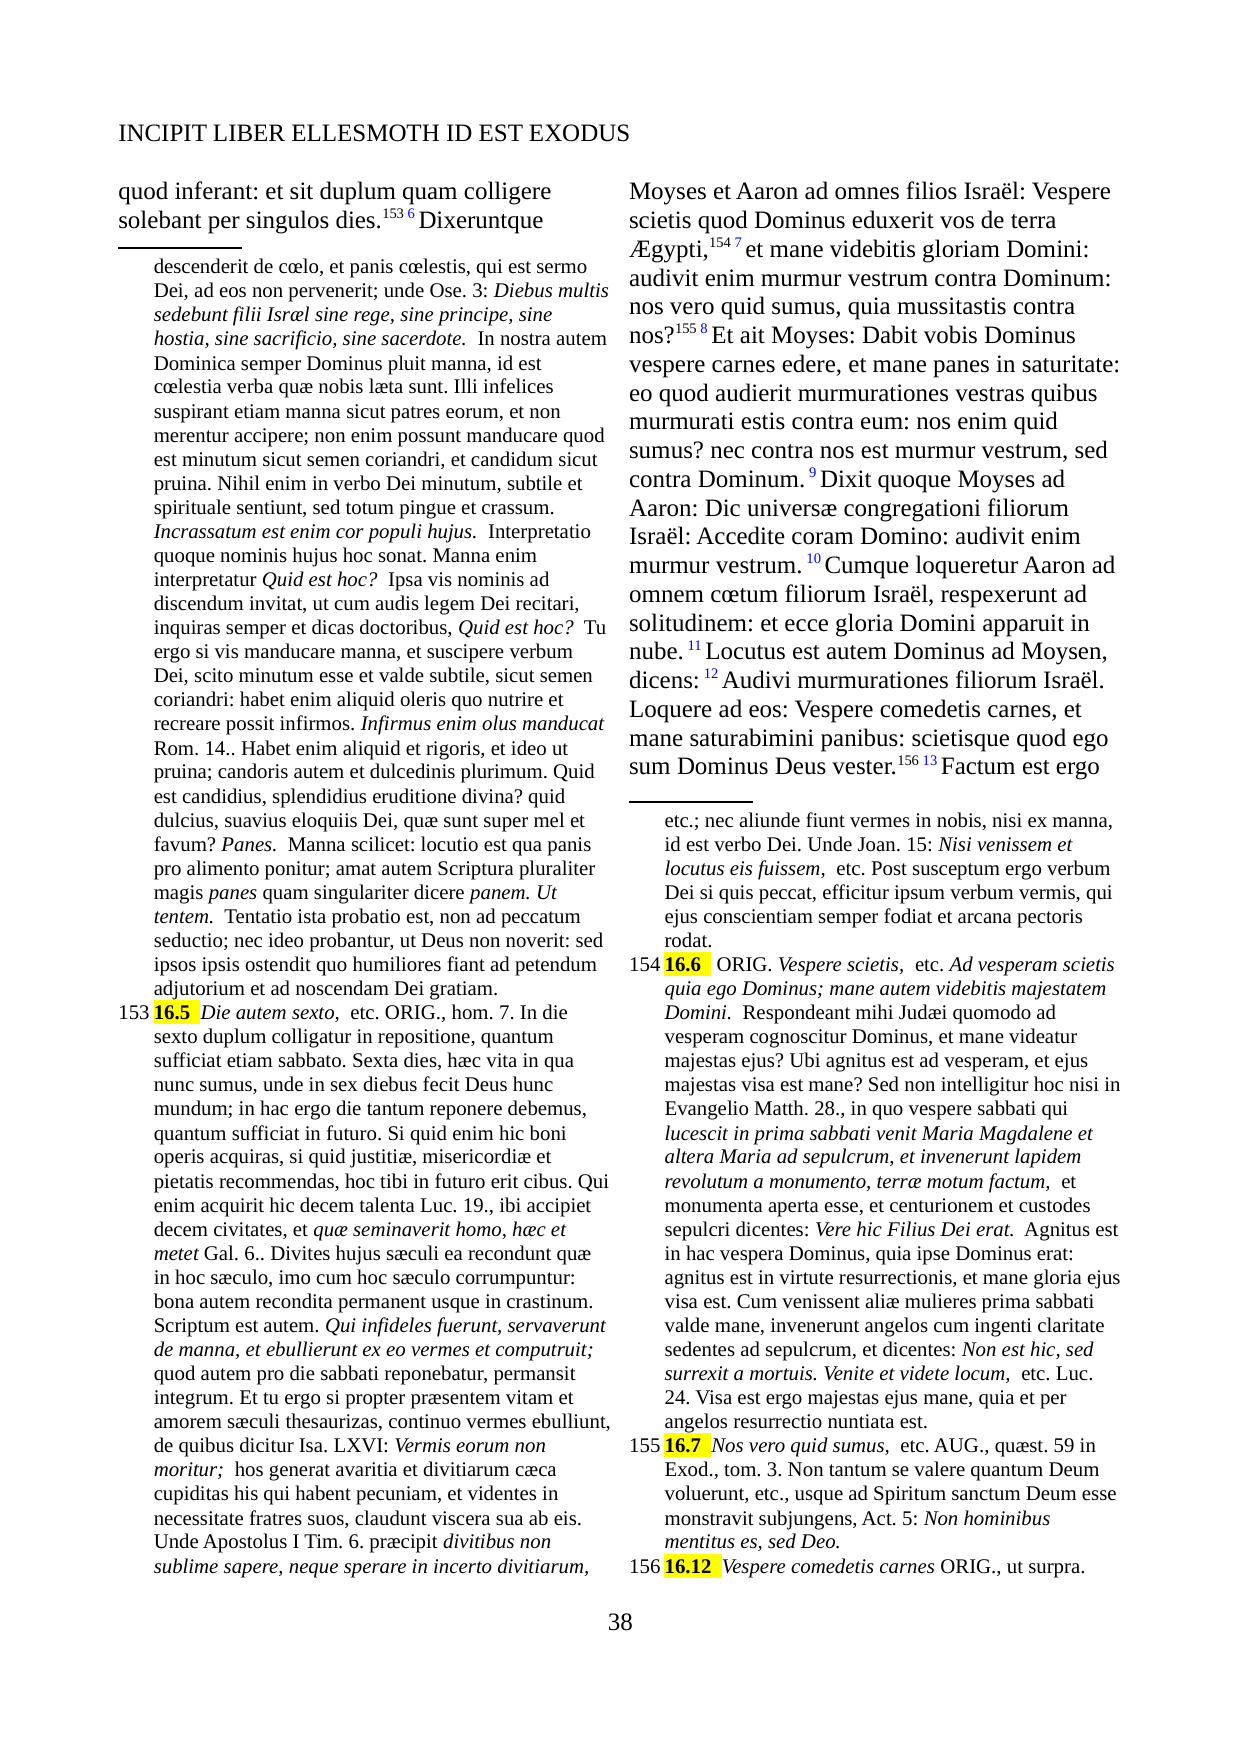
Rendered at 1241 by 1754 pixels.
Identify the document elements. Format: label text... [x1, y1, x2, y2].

text 16.12 Vespere comedetis carnes ORIG., ut surpra. [629, 1553, 1122, 1578]
text 16.5 Die autem sexto, etc. ORIG., hom. 7. In die sexto duplum colligatur in repositione, quantum sufficiat etiam sabbato. Sexta dies, hæc vita in qua nunc sumus, unde in sex diebus fecit Deus hunc mundum; in hac ergo die tantum reponere debemus, quantum sufficiat in futuro. Si quid enim hic boni operis acquiras, si quid justitiæ, misericordiæ et pietatis recommendas, hoc tibi in futuro erit cibus. Qui enim acquirit hic decem talenta Luc. 19., ibi accipiet decem civitates, et quæ seminaverit homo, hæc et metet Gal. 6.. Divites hujus sæculi ea recondunt quæ in hoc sæculo, imo cum hoc sæculo corrumpuntur: bona autem recondita permanent usque in crastinum. Scriptum est autem. Qui infideles fuerunt, servaverunt de manna, et ebullierunt ex eo vermes et computruit; quod autem pro die sabbati reponebatur, permansit integrum. Et tu ergo si propter præsentem vitam et amorem sæculi thesaurizas, continuo vermes ebulliunt, de quibus dicitur Isa. LXVI: Vermis eorum non moritur; hos generat avaritia et divitiarum cæca cupiditas his qui habent pecuniam, et videntes in necessitate fratres suos, claudunt viscera sua ab eis. Unde Apostolus I Tim. 6. præcipit divitibus non sublime sapere, neque sperare in incerto divitiarum, [118, 1000, 611, 1578]
text descenderit de cœlo, et panis cœlestis, qui est sermo Dei, ad eos non pervenerit; unde Ose. 3: Diebus multis sedebunt filii Isræl sine rege, sine principe, sine hostia, sine sacrificio, sine sacerdote. In nostra autem Dominica semper Dominus pluit manna, id est cœlestia verba quæ nobis læta sunt. Illi infelices suspirant etiam manna sicut patres eorum, et non merentur accipere; non enim possunt manducare quod est minutum sicut semen coriandri, et candidum sicut pruina. Nihil enim in verbo Dei minutum, subtile et spirituale sentiunt, sed totum pingue et crassum. Incrassatum est enim cor populi hujus. Interpretatio quoque nominis hujus hoc sonat. Manna enim interpretatur Quid est hoc? Ipsa vis nominis ad discendum invitat, ut cum audis legem Dei recitari, inquiras semper et dicas doctoribus, Quid est hoc? Tu ergo si vis manducare manna, et suscipere verbum Dei, scito minutum esse et valde subtile, sicut semen coriandri: habet enim aliquid oleris quo nutrire et recreare possit infirmos. Infirmus enim olus manducat Rom. 14.. Habet enim aliquid et rigoris, et ideo ut pruina; candoris autem et dulcedinis plurimum. Quid est candidius, splendidius eruditione divina? quid dulcius, suavius eloquiis Dei, quæ sunt super mel et favum? Panes. Manna scilicet: locutio est qua panis pro alimento ponitur; amat autem Scriptura pluraliter magis panes quam singulariter dicere panem. Ut tentem. Tentatio ista probatio est, non ad peccatum seductio; nec ideo probantur, ut Deus non noverit: sed ipsos ipsis ostendit quo humiliores fiant ad petendum adjutorium et ad noscendam Dei gratiam. [118, 254, 611, 1000]
text etc.; nec aliunde fiunt vermes in nobis, nisi ex manna, id est verbo Dei. Unde Joan. 15: Nisi venissem et locutus eis fuissem, etc. Post susceptum ergo verbum Dei si quis peccat, efficitur ipsum verbum vermis, qui ejus conscientiam semper fodiat et arcana pectoris rodat. [629, 808, 1122, 952]
text 16.6 ORIG. Vespere scietis, etc. Ad vesperam scietis quia ego Dominus; mane autem videbitis majestatem Domini. Respondeant mihi Judæi quomodo ad vesperam cognoscitur Dominus, et mane videatur majestas ejus? Ubi agnitus est ad vesperam, et ejus majestas visa est mane? Sed non intelligitur hoc nisi in Evangelio Matth. 28., in quo vespere sabbati qui lucescit in prima sabbati venit Maria Magdalene et altera Maria ad sepulcrum, et invenerunt lapidem revolutum a monumento, terræ motum factum, et monumenta aperta esse, et centurionem et custodes sepulcri dicentes: Vere hic Filius Dei erat. Agnitus est in hac vespera Dominus, quia ipse Dominus erat: agnitus est in virtute resurrectionis, et mane gloria ejus visa est. Cum venissent aliæ mulieres prima sabbati valde mane, invenerunt angelos cum ingenti claritate sedentes ad sepulcrum, et dicentes: Non est hic, sed surrexit a mortuis. Venite et videte locum, etc. Luc. 24. Visa est ergo majestas ejus mane, quia et per angelos resurrectio nuntiata est. [629, 952, 1122, 1433]
text 16 Profectique sunt de Elim, et venit omnis multitudo filiorum Israël in desertum Sin, quod est inter Elim et Sinai, quintodecimo die mensis secundi, postquam egressi sunt de terra Ægypti. 2 Et murmuravit omnis congregatio filiorum Israël contra Moysen et Aaron in solitudine. 3 Dixeruntque filii Israël ad eos: Utinam mortui essemus per manum Domini in terra Ægypti, quando sedebamus super ollas carnium, et comedebamus panem in saturitate: cur eduxistis nos in desertum istud, ut occideretis omnem multitudinem fame? 4 Dixit autem Dominus ad Moysen: Ecce ego pluam vobis panes de cælo: egrediatur populus, et colligat quæ sufficiunt per singulos dies: ut tentem eum utrum ambulet in lege mea, an non. 5 Die autem sexto parent quod inferant: et sit duplum quam colligere solebant per singulos dies. 6 Dixeruntque Moyses et Aaron ad omnes filios Israël: Vespere scietis quod Dominus eduxerit vos de terra Ægypti, 7 et mane videbitis gloriam Domini: audivit enim murmur vestrum contra Dominum: nos vero quid sumus, quia mussitastis contra nos? 8 Et ait Moyses: Dabit vobis Dominus vespere carnes edere, et mane panes in saturitate: eo quod audierit murmurationes vestras quibus murmurati estis contra eum: nos enim quid sumus? nec contra nos est murmur vestrum, sed contra Dominum. 9 Dixit quoque Moyses ad Aaron: Dic universæ congregationi filiorum Israël: Accedite coram Domino: audivit enim murmur vestrum. 10 Cumque loqueretur Aaron ad omnem cœtum filiorum Israël, respexerunt ad solitudinem: et ecce gloria Domini apparuit in nube. 11 Locutus est autem Dominus ad Moysen, dicens: 12 Audivi murmurationes filiorum Israël. Loquere ad eos: Vespere comedetis carnes, et mane saturabimini panibus: scietisque quod ego sum Dominus Deus vester. 13 Factum est ergo vespere, et ascendens coturnix, cooperuit castra: mane quoque ros jacuit per circuitum castrorum. 14 Cumque operuisset superficiem terræ, apparuit in solitudine minutum, et quasi pilo tusum in similitudinem pruinæ super terram. 15 Quod cum vidissent filii Israël, dixerunt ad invicem: Manhu? quod significat: Quid est hoc? ignorabant enim quid esset. Quibus ait Moyses: Iste est panis quem Dominus dedit vobis ad vescendum. 16 Hic est sermo, quem præcepit Dominus: Colligat unusquisque ex eo quantum sufficit ad vescendum: gomor per singula capita, juxta numerum animarum vestrarum quæ habitant in tabernaculo sic tolletis. 17 Feceruntque ita filii Israël: et collegerunt, alius plus, alius minus. 18 Et mensi sunt ad mensuram gomor: nec qui plus collegerat, habuit amplius: nec qui minus paraverat, reperit minus: sed singuli juxta id quod edere poterant, congregaverunt. 19 Dixitque Moyses ad eos: Nullus relinquat ex eo in mane. 20 Qui non audierunt eum, sed dimiserunt quidam ex eis usque mane, et scatere cœpit vermibus, atque computruit: et iratus est contra eos Moyses. 21 Colligebant autem mane singuli, quantum sufficere poterat ad vescendum: cumque incaluisset sol, liquefiebat. 22 In die autem sexta collegerunt cibos duplices, id est, duo gomor per singulos homines: venerunt autem omnes principes multitudinis, et narraverunt Moysi. 23 Qui ait eis: Hoc est quod locutus est Dominus: Requies sabbati sanctificata est Domino cras: quodcumque operandum est, facite, et quæ coquenda sunt coquite: quidquid autem reliquum fuerit, reponite usque in mane. 24 Feceruntque ita ut præceperat Moyses, et non computruit, neque vermis inventus est in eo. 25 Dixitque Moyses: Comedite illud hodie, quia sabbatum est Domini: non invenietur hodie in agro. 26 Sex diebus colligite: in die autem septimo sabbatum est Domini, idcirco non invenietur. 27 Venitque septima dies: et egressi de populo ut colligerent, non invenerunt. 28 Dixit autem Dominus ad Moysen: Usquequo non vultis custodire mandata mea et legem meam? 29 videte quod Dominus dederit vobis sabbatum, et propter hoc die sexta tribuit vobis cibos duplices: maneat unusquisque apud semetipsum; nullus egrediatur de loco suo die septimo. 30 Et sabbatizavit populus die septimo. 31 Appellavitque domus Israël nomen ejus Man: quod erat quasi semen coriandri album, gustusque ejus quasi similæ cum melle. 32 Dixit autem Moyses: Iste est sermo, quem præcepit Dominus: Imple gomor ex eo, et custodiatur in futuras retro generationes: ut noverint panem, quo alui vos in solitudine, quando educti estis de terra Ægypti. 33 Dixitque Moyses ad Aaron: Sume vas unum, et mitte ibi man, quantum potest capere gomor, et repone coram Domino ad servandum in generationes vestras, 34 sicut præcepit Dominus Moysi. Posuitque illud Aaron in tabernaculo reservandum. 35 Filii autem Israël comederunt man quadraginta annis, donec venirent in terram habitabilem: hoc cibo aliti sunt, usquequo tangerent fines terræ Chanaan. 36 Gomor autem decima pars est ephi. [629, 176, 1122, 780]
text 16.7 Nos vero quid sumus, etc. AUG., quæst. 59 in Exod., tom. 3. Non tantum se valere quantum Deum voluerunt, etc., usque ad Spiritum sanctum Deum esse monstravit subjungens, Act. 5: Non hominibus mentitus es, sed Deo. [629, 1433, 1122, 1553]
